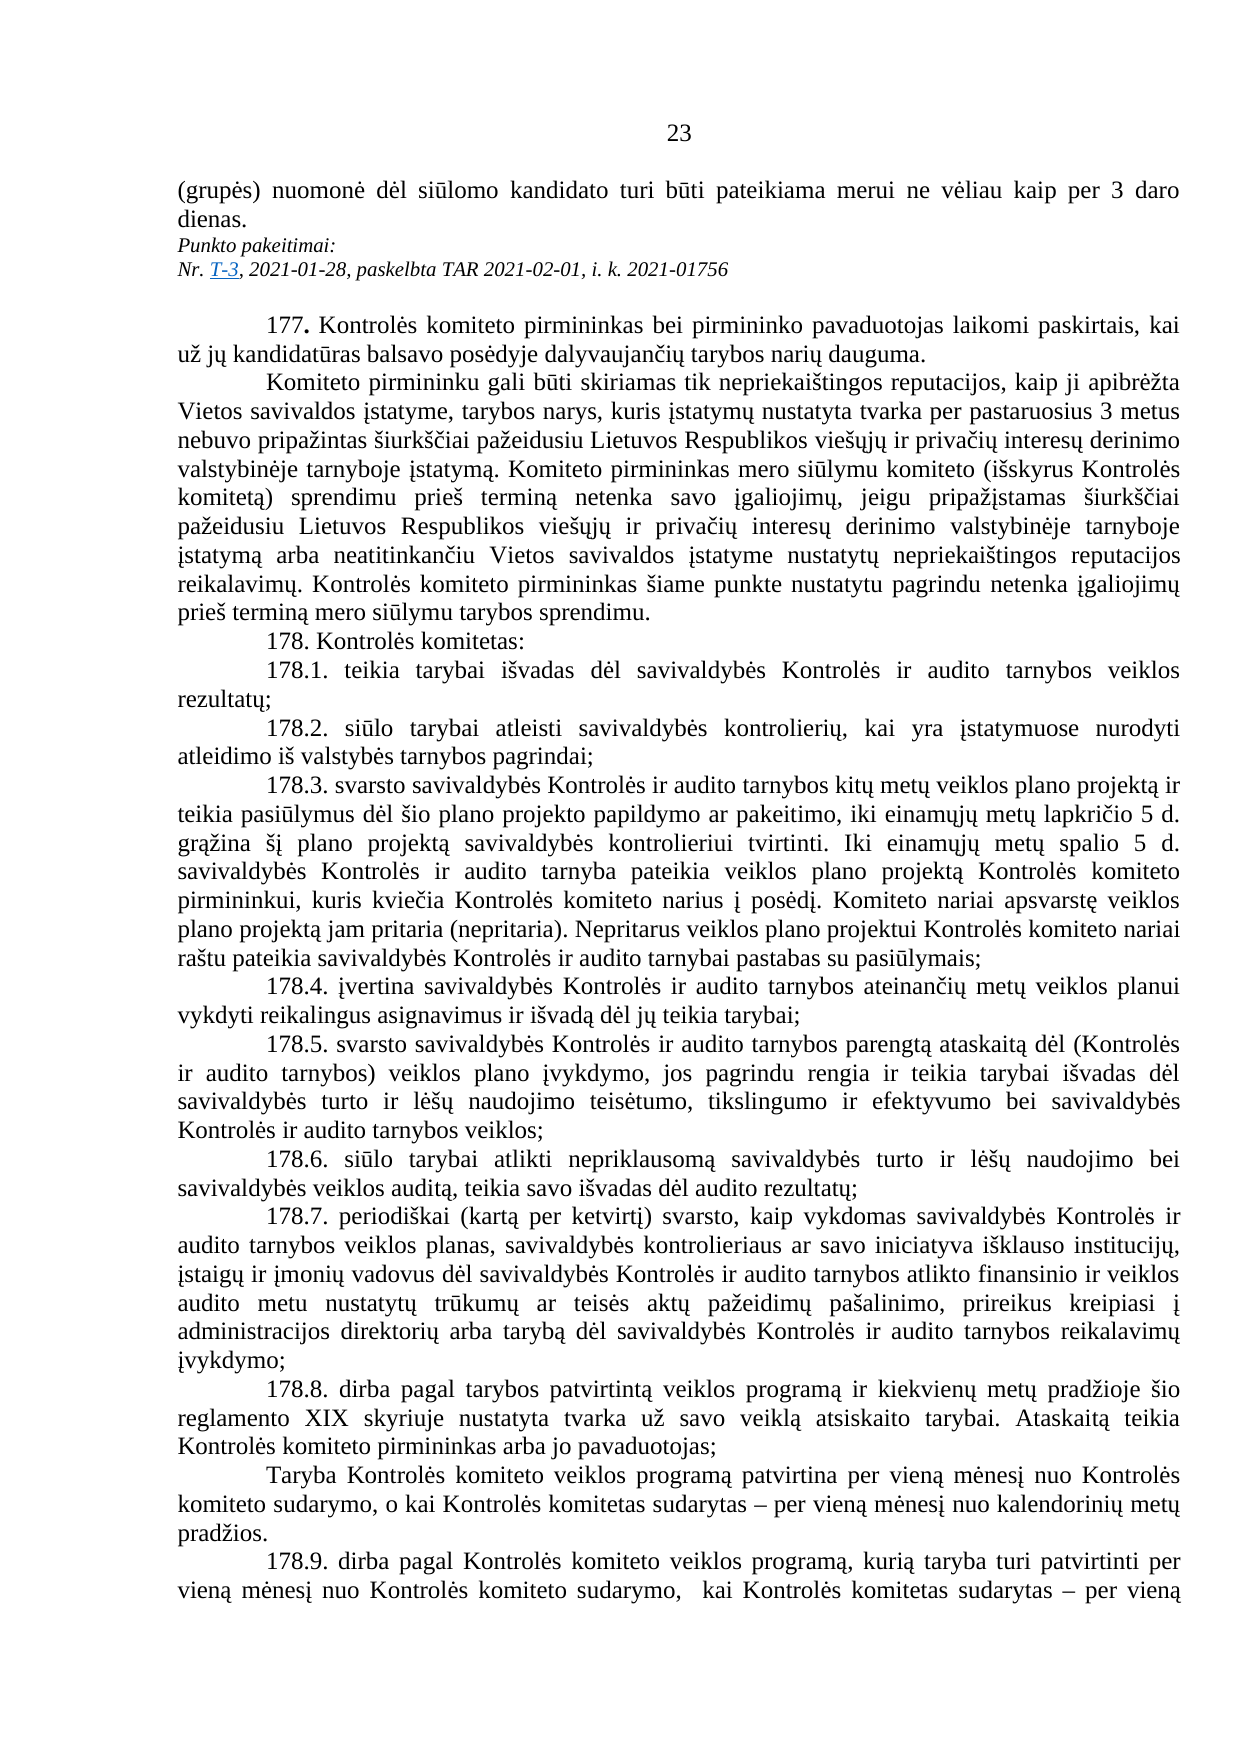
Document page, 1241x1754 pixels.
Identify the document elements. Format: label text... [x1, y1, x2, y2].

text 177. Kontrolės komiteto pirmininkas bei pirmininko pavaduotojas laikomi paskirtais, kai už jų kandidatūras balsavo posėdyje dalyvaujančių tarybos narių dauguma. [177, 310, 1181, 367]
text 178.9. dirba pagal Kontrolės komiteto veiklos programą, kurią taryba turi patvirtinti per vieną mėnesį nuo Kontrolės komiteto sudarymo, kai Kontrolės komitetas sudarytas – per vieną [177, 1546, 1181, 1604]
text Taryba Kontrolės komiteto veiklos programą patvirtina per vieną mėnesį nuo Kontrolės komiteto sudarymo, o kai Kontrolės komitetas sudarytas – per vieną mėnesį nuo kalendorinių metų pradžios. [177, 1460, 1181, 1546]
text 178.8. dirba pagal tarybos patvirtintą veiklos programą ir kiekvienų metų pradžioje šio reglamento XIX skyriuje nustatyta tvarka už savo veiklą atsiskaito tarybai. Ataskaitą teikia Kontrolės komiteto pirmininkas arba jo pavaduotojas; [177, 1374, 1181, 1460]
text 178.2. siūlo tarybai atleisti savivaldybės kontrolierių, kai yra įstatymuose nurodyti atleidimo iš valstybės tarnybos pagrindai; [177, 713, 1181, 770]
text 178.6. siūlo tarybai atlikti nepriklausomą savivaldybės turto ir lėšų naudojimo bei savivaldybės veiklos auditą, teikia savo išvadas dėl audito rezultatų; [177, 1144, 1181, 1201]
text 178.7. periodiškai (kartą per ketvirtį) svarsto, kaip vykdomas savivaldybės Kontrolės ir audito tarnybos veiklos planas, savivaldybės kontrolieriaus ar savo iniciatyva išklauso institucijų, įstaigų ir įmonių vadovus dėl savivaldybės Kontrolės ir audito tarnybos atlikto finansinio ir veiklos audito metu nustatytų trūkumų ar teisės aktų pažeidimų pašalinimo, prireikus kreipiasi į administracijos direktorių arba tarybą dėl savivaldybės Kontrolės ir audito tarnybos reikalavimų įvykdymo; [177, 1201, 1181, 1374]
text Nr. T-3, 2021-01-28, paskelbta TAR 2021-02-01, i. k. 2021-01756 [177, 257, 1181, 281]
text 178.3. svarsto savivaldybės Kontrolės ir audito tarnybos kitų metų veiklos plano projektą ir teikia pasiūlymus dėl šio plano projekto papildymo ar pakeitimo, iki einamųjų metų lapkričio 5 d. grąžina šį plano projektą savivaldybės kontrolieriui tvirtinti. Iki einamųjų metų spalio 5 d. savivaldybės Kontrolės ir audito tarnyba pateikia veiklos plano projektą Kontrolės komiteto pirmininkui, kuris kviečia Kontrolės komiteto narius į posėdį. Komiteto nariai apsvarstę veiklos plano projektą jam pritaria (nepritaria). Nepritarus veiklos plano projektui Kontrolės komiteto nariai raštu pateikia savivaldybės Kontrolės ir audito tarnybai pastabas su pasiūlymais; [177, 770, 1181, 971]
text (grupės) nuomonė dėl siūlomo kandidato turi būti pateikiama merui ne vėliau kaip per 3 daro dienas. [177, 176, 1181, 233]
text 178.1. teikia tarybai išvadas dėl savivaldybės Kontrolės ir audito tarnybos veiklos rezultatų; [177, 655, 1181, 713]
text 178. Kontrolės komitetas: [177, 626, 1181, 655]
text Komiteto pirmininku gali būti skiriamas tik nepriekaištingos reputacijos, kaip ji apibrėžta Vietos savivaldos įstatyme, tarybos narys, kuris įstatymų nustatyta tvarka per pastaruosius 3 metus nebuvo pripažintas šiurkščiai pažeidusiu Lietuvos Respublikos viešųjų ir privačių interesų derinimo valstybinėje tarnyboje įstatymą. Komiteto pirmininkas mero siūlymu komiteto (išskyrus Kontrolės komitetą) sprendimu prieš terminą netenka savo įgaliojimų, jeigu pripažįstamas šiurkščiai pažeidusiu Lietuvos Respublikos viešųjų ir privačių interesų derinimo valstybinėje tarnyboje įstatymą arba neatitinkančiu Vietos savivaldos įstatyme nustatytų nepriekaištingos reputacijos reikalavimų. Kontrolės komiteto pirmininkas šiame punkte nustatytu pagrindu netenka įgaliojimų prieš terminą mero siūlymu tarybos sprendimu. [177, 367, 1181, 626]
text 178.4. įvertina savivaldybės Kontrolės ir audito tarnybos ateinančių metų veiklos planui vykdyti reikalingus asignavimus ir išvadą dėl jų teikia tarybai; [177, 971, 1181, 1029]
text 178.5. svarsto savivaldybės Kontrolės ir audito tarnybos parengtą ataskaitą dėl (Kontrolės ir audito tarnybos) veiklos plano įvykdymo, jos pagrindu rengia ir teikia tarybai išvadas dėl savivaldybės turto ir lėšų naudojimo teisėtumo, tikslingumo ir efektyvumo bei savivaldybės Kontrolės ir audito tarnybos veiklos; [177, 1029, 1181, 1144]
text Punkto pakeitimai: [177, 233, 1181, 257]
